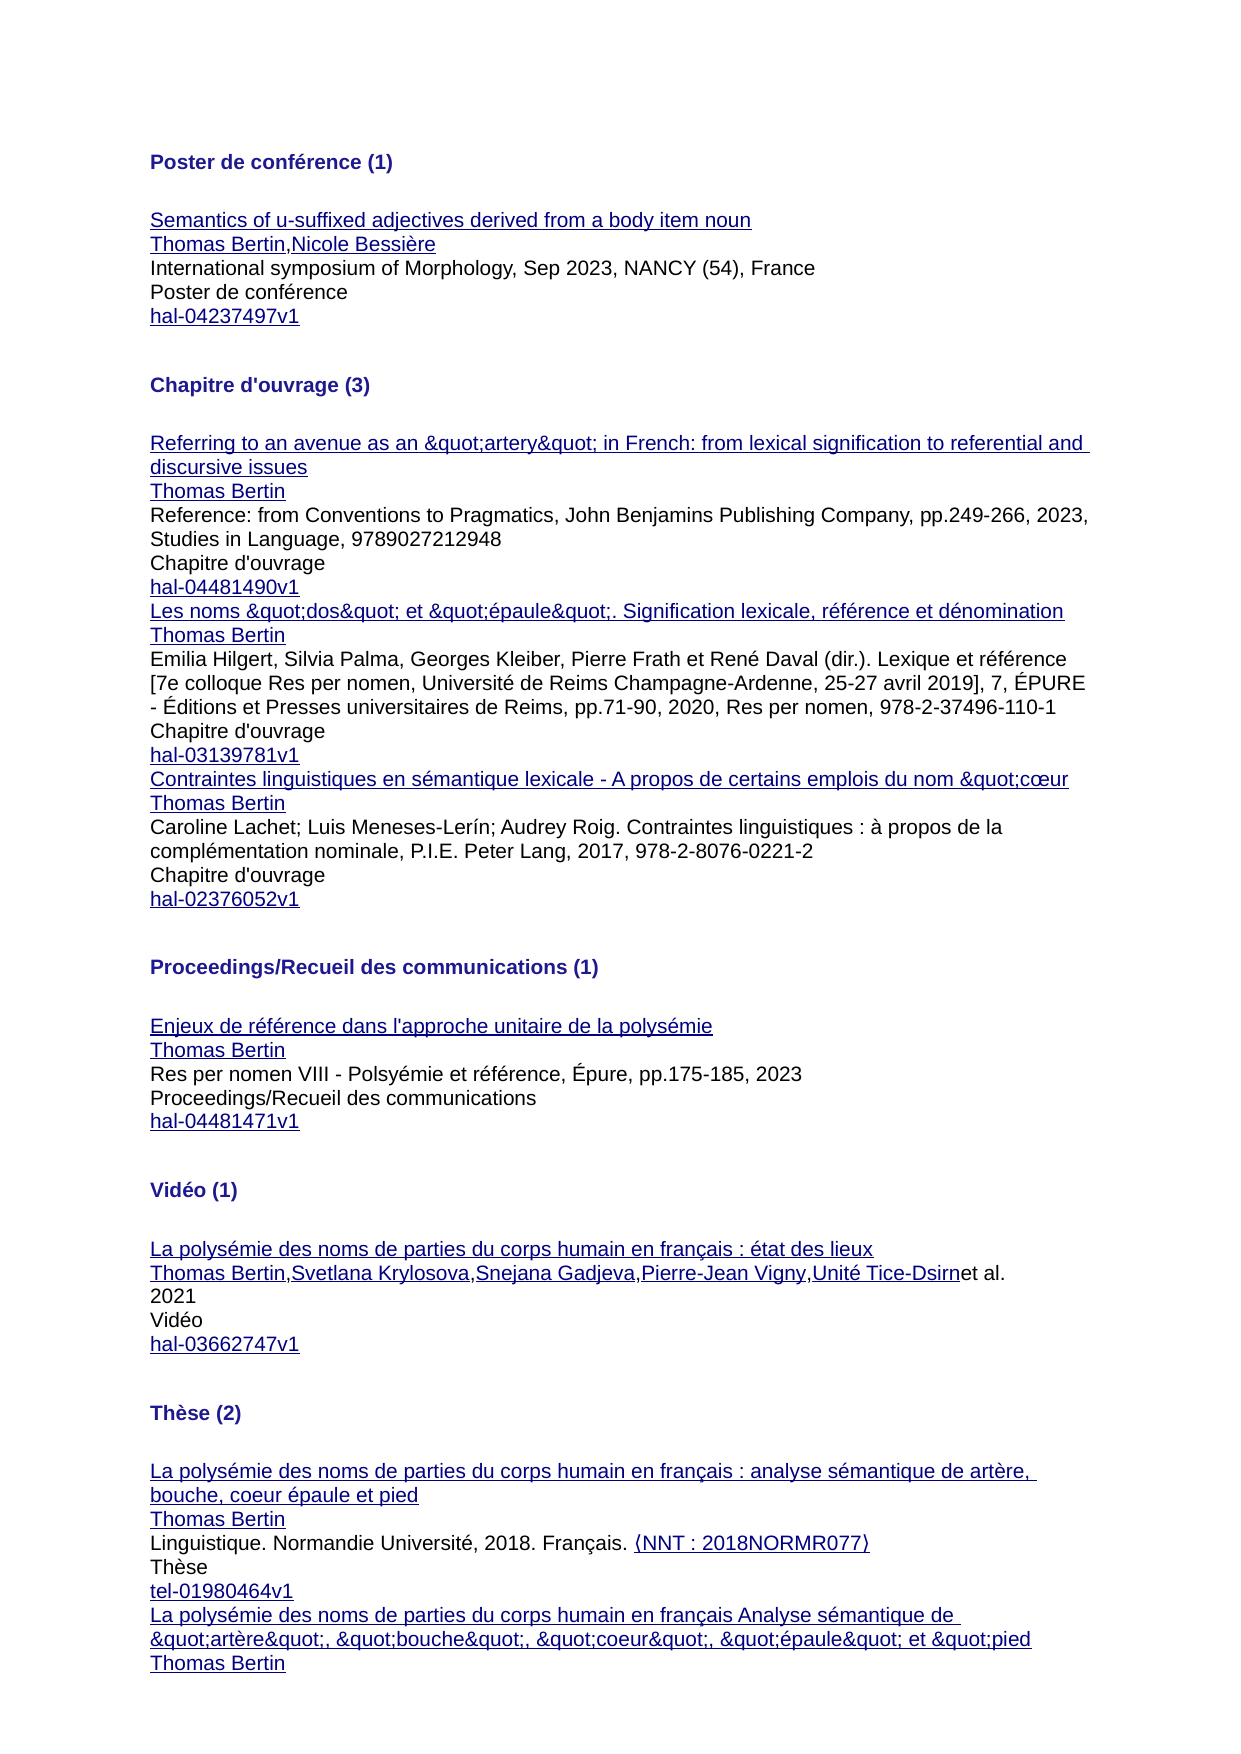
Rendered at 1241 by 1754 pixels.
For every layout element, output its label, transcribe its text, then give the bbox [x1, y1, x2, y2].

table_header Semantics of u-suffixed adjectives derived from a body item noun Thomas Bertin,Nicole Bessière International symposium of Morphology, Sep 2023, NANCY (54), France Poster de conférence hal-04237497v1 [150, 208, 1090, 328]
table_cell Contraintes linguistiques en sémantique lexicale - A propos de certains emplois du nom &quot;cœur Thomas Bertin Caroline Lachet; Luis Meneses-Lerín; Audrey Roig. Contraintes linguistiques : à propos de la complémentation nominale, P.I.E. Peter Lang, 2017, 978-2-8076-0221-2 Chapitre d'ouvrage hal-02376052v1 [150, 767, 1090, 910]
subtitle Proceedings/Recueil des communications (1) [150, 955, 1090, 979]
table_cell La polysémie des noms de parties du corps humain en français Analyse sémantique de &quot;artère&quot;, &quot;bouche&quot;, &quot;coeur&quot;, &quot;épaule&quot; et &quot;pied Thomas Bertin [150, 1603, 1090, 1675]
table_header La polysémie des noms de parties du corps humain en français : analyse sémantique de artère, bouche, coeur épaule et pied Thomas Bertin Linguistique. Normandie Université, 2018. Français. ⟨NNT : 2018NORMR077⟩ Thèse tel-01980464v1 [150, 1459, 1090, 1603]
table_header La polysémie des noms de parties du corps humain en français : état des lieux Thomas Bertin,Svetlana Krylosova,Snejana Gadjeva,Pierre-Jean Vigny,Unité Tice-Dsirnet al. 2021 Vidéo hal-03662747v1 [150, 1236, 1090, 1356]
table_cell Les noms &quot;dos&quot; et &quot;épaule&quot;. Signification lexicale, référence et dénomination Thomas Bertin Emilia Hilgert, Silvia Palma, Georges Kleiber, Pierre Frath et René Daval (dir.). Lexique et référence [7e colloque Res per nomen, Université de Reims Champagne-Ardenne, 25-27 avril 2019], 7, ÉPURE - Éditions et Presses universitaires de Reims, pp.71-90, 2020, Res per nomen, 978-2-37496-110-1 Chapitre d'ouvrage hal-03139781v1 [150, 599, 1090, 767]
table_header discursive issues Thomas Bertin Reference: from Conventions to Pragmatics, John Benjamins Publishing Company, pp.249-266, 2023, Studies in Language, 9789027212948 Chapitre d'ouvrage hal-04481490v1 [150, 453, 1090, 599]
subtitle Poster de conférence (1) [150, 150, 1090, 174]
subtitle Vidéo (1) [150, 1178, 1090, 1202]
table_header Enjeux de référence dans l'approche unitaire de la polysémie Thomas Bertin Res per nomen VIII - Polsyémie et référence, Épure, pp.175-185, 2023 Proceedings/Recueil des communications hal-04481471v1 [150, 1014, 1090, 1133]
subtitle Thèse (2) [150, 1401, 1090, 1425]
table_header Referring to an avenue as an &quot;artery&quot; in French: from lexical signification to referential and [150, 431, 1090, 452]
subtitle Chapitre d'ouvrage (3) [150, 373, 1090, 397]
